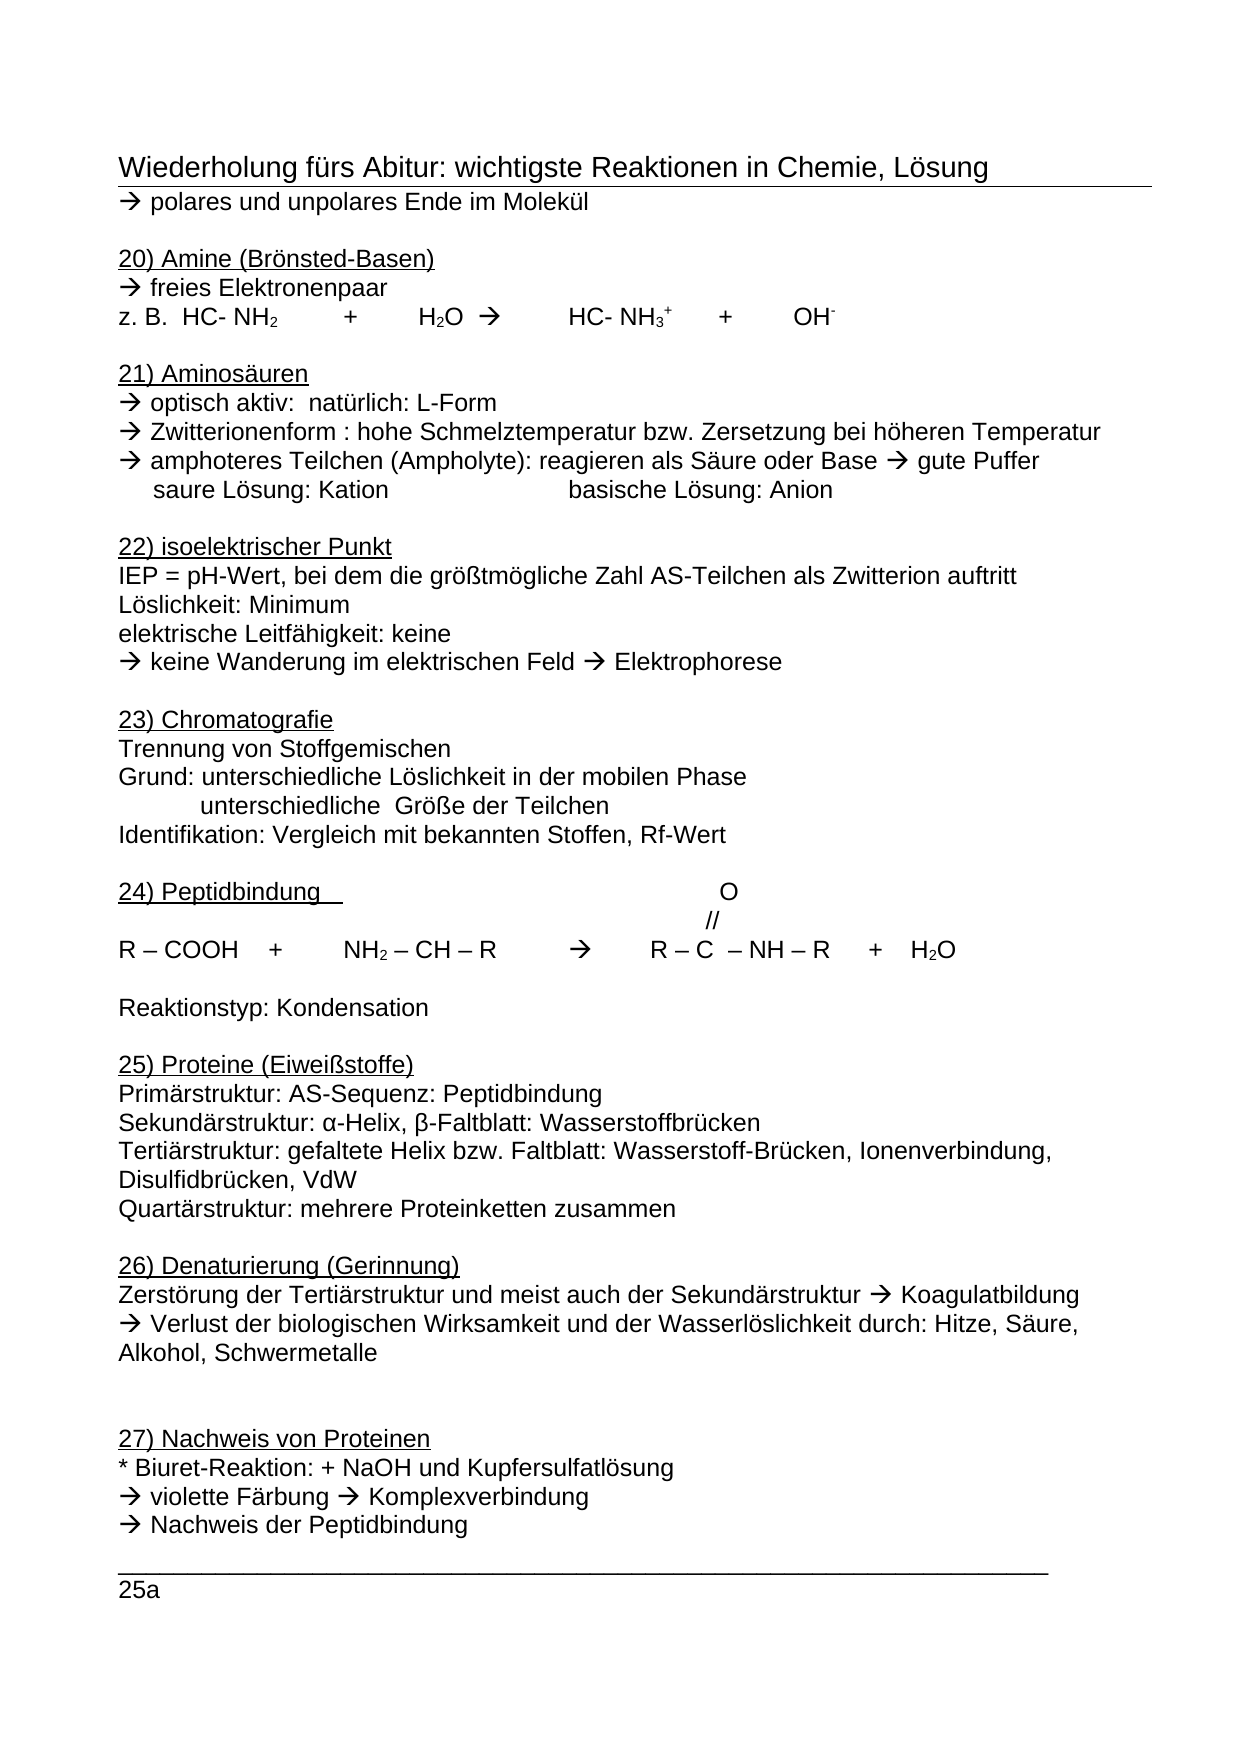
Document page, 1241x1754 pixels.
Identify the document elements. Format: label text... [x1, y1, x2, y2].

text saure Lösung: Kation basische Lösung: Anion [118, 475, 1152, 503]
text 25) Proteine (Eiweißstoffe) [118, 1050, 1152, 1079]
text Quartärstruktur: mehrere Proteinketten zusammen [118, 1194, 1152, 1222]
text Löslichkeit: Minimum [118, 590, 1152, 618]
text elektrische Leitfähigkeit: keine [118, 618, 1152, 647]
text 24) Peptidbindung O [118, 877, 1152, 906]
text Trennung von Stoffgemischen [118, 734, 1152, 762]
text Zerstörung der Tertiärstruktur und meist auch der Sekundärstruktur  Koagulatbildung [118, 1280, 1152, 1309]
text * Biuret-Reaktion: + NaOH und Kupfersulfatlösung [118, 1453, 1152, 1481]
text  amphoteres Teilchen (Ampholyte): reagieren als Säure oder Base  gute Puffer [118, 446, 1152, 475]
text  keine Wanderung im elektrischen Feld  Elektrophorese [118, 647, 1152, 676]
text Reaktionstyp: Kondensation [118, 992, 1152, 1021]
text Primärstruktur: AS-Sequenz: Peptidbindung [118, 1079, 1152, 1107]
text  freies Elektronenpaar [118, 273, 1152, 302]
text z. B. HC- NH2 + H2O  HC- NH3+ + OH- [118, 302, 1152, 331]
text R – COOH + NH2 – CH – R  R – C – NH – R + H2O [118, 935, 1152, 964]
text Grund: unterschiedliche Löslichkeit in der mobilen Phase [118, 762, 1152, 791]
text IEP = pH-Wert, bei dem die größtmögliche Zahl AS-Teilchen als Zwitterion auftritt [118, 561, 1152, 590]
text 22) isoelektrischer Punkt [118, 532, 1152, 561]
text // [118, 906, 1152, 935]
text Sekundärstruktur: α-Helix, β-Faltblatt: Wasserstoffbrücken [118, 1107, 1152, 1136]
text  Verlust der biologischen Wirksamkeit und der Wasserlöslichkeit durch: Hitze, Säure, Alkohol, Schwermetalle [118, 1309, 1152, 1366]
text 21) Aminosäuren [118, 359, 1152, 388]
text  Nachweis der Peptidbindung [118, 1510, 1152, 1539]
text  optisch aktiv: natürlich: L-Form [118, 388, 1152, 417]
text Tertiärstruktur: gefaltete Helix bzw. Faltblatt: Wasserstoff-Brücken, Ionenverbindung, Disulfidbrücken, VdW [118, 1136, 1152, 1194]
text  Zwitterionenform : hohe Schmelztemperatur bzw. Zersetzung bei höheren Temperatur [118, 417, 1152, 446]
text Identifikation: Vergleich mit bekannten Stoffen, Rf-Wert [118, 820, 1152, 849]
text 20) Amine (Brönsted-Basen) [118, 244, 1152, 273]
text 27) Nachweis von Proteinen [118, 1424, 1152, 1453]
text 23) Chromatografie [118, 705, 1152, 734]
text 26) Denaturierung (Gerinnung) [118, 1251, 1152, 1280]
text  violette Färbung  Komplexverbindung [118, 1481, 1152, 1510]
text unterschiedliche Größe der Teilchen [118, 791, 1152, 820]
text  polares und unpolares Ende im Molekül [118, 187, 1152, 216]
